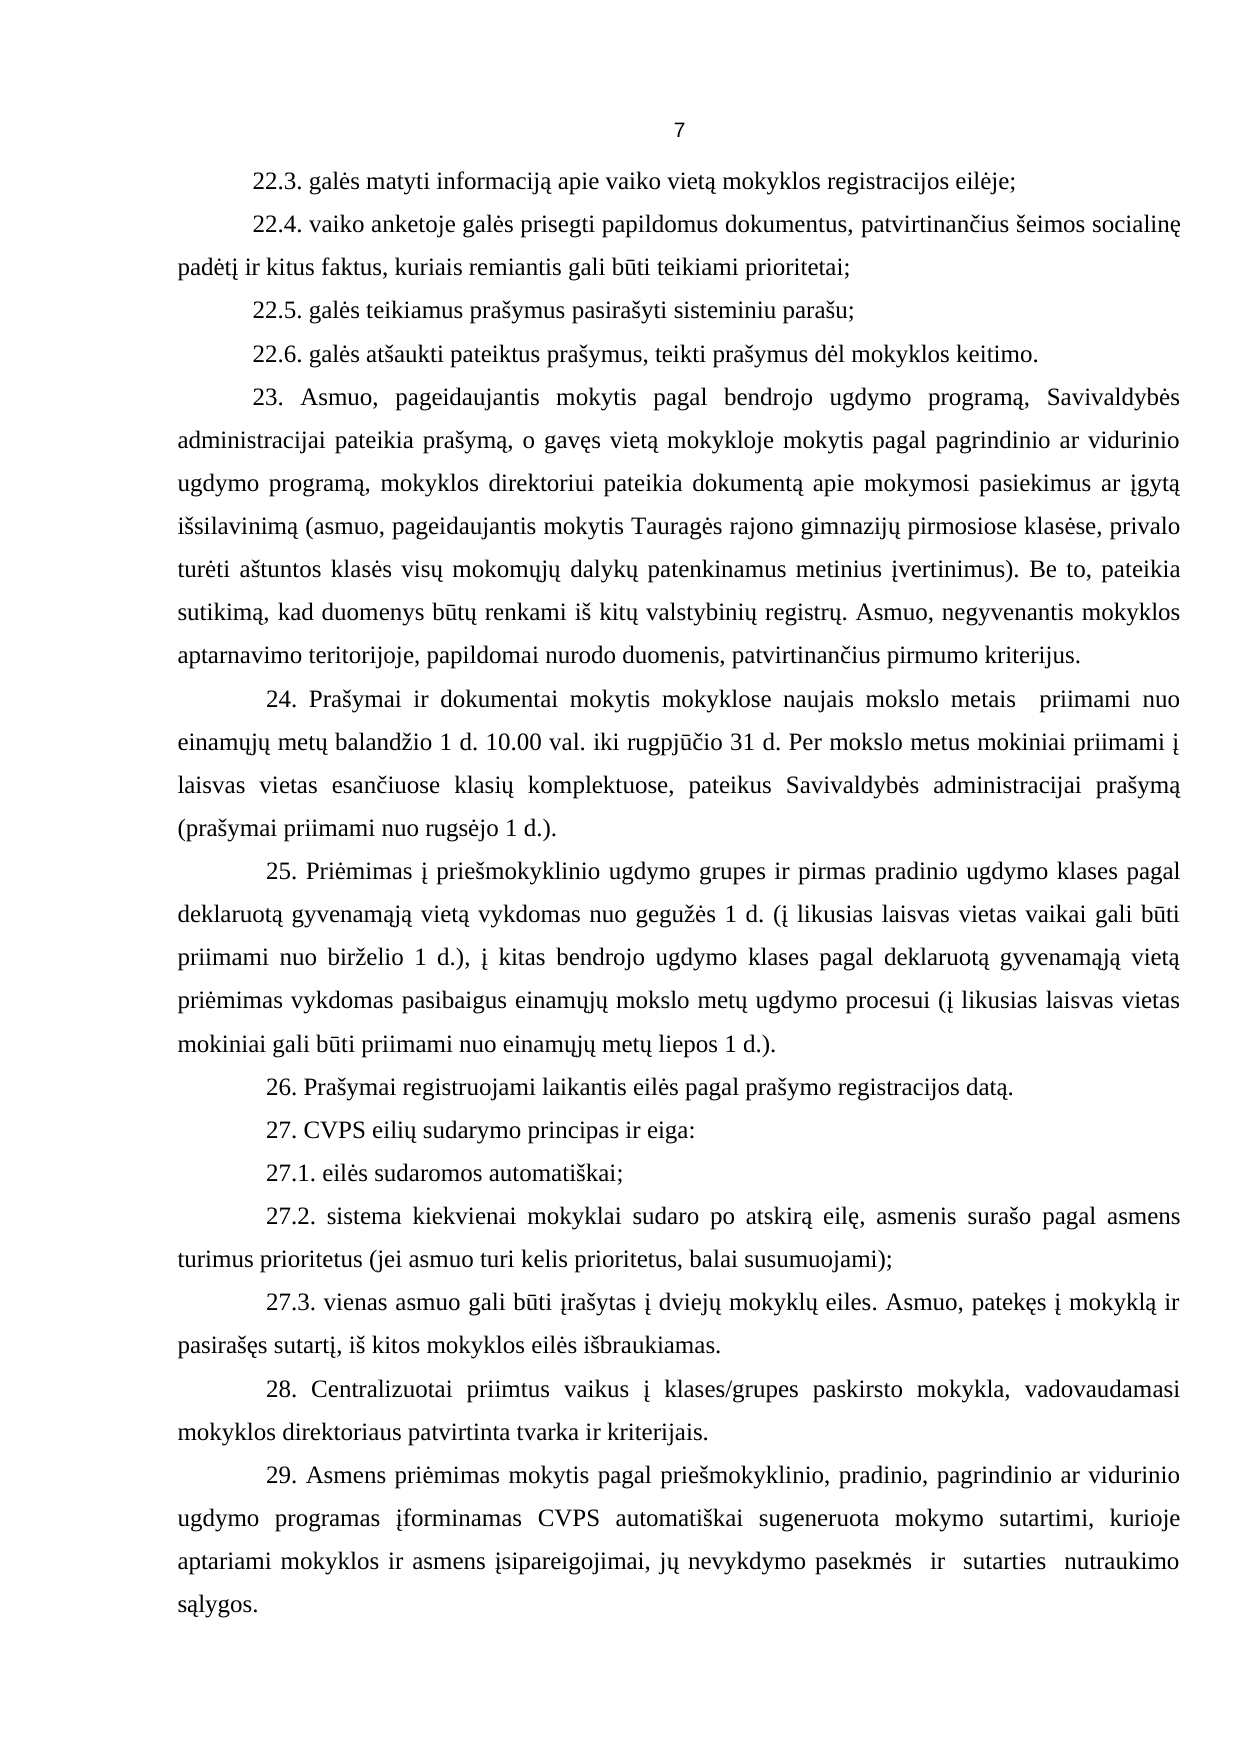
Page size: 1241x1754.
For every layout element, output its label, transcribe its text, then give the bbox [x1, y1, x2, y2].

text 27.2. sistema kiekvienai mokyklai sudaro po atskirą eilę, asmenis surašo pagal asmens turimus prioritetus (jei asmuo turi kelis prioritetus, balai susumuojami); [177, 1201, 1181, 1273]
text 22.6. galės atšaukti pateiktus prašymus, teikti prašymus dėl mokyklos keitimo. [177, 339, 1181, 367]
text 26. Prašymai registruojami laikantis eilės pagal prašymo registracijos datą. [177, 1072, 1181, 1101]
text 25. Priėmimas į priešmokyklinio ugdymo grupes ir pirmas pradinio ugdymo klases pagal deklaruotą gyvenamąją vietą vykdomas nuo gegužės 1 d. (į likusias laisvas vietas vaikai gali būti priimami nuo birželio 1 d.), į kitas bendrojo ugdymo klases pagal deklaruotą gyvenamąją vietą priėmimas vykdomas pasibaigus einamųjų mokslo metų ugdymo procesui (į likusias laisvas vietas mokiniai gali būti priimami nuo einamųjų metų liepos 1 d.). [177, 856, 1181, 1057]
text 27. CVPS eilių sudarymo principas ir eiga: [177, 1115, 1181, 1144]
text 24. Prašymai ir dokumentai mokytis mokyklose naujais mokslo metais priimami nuo einamųjų metų balandžio 1 d. 10.00 val. iki rugpjūčio 31 d. Per mokslo metus mokiniai priimami į laisvas vietas esančiuose klasių komplektuose, pateikus Savivaldybės administracijai prašymą (prašymai priimami nuo rugsėjo 1 d.). [177, 684, 1181, 842]
text 22.4. vaiko anketoje galės prisegti papildomus dokumentus, patvirtinančius šeimos socialinę padėtį ir kitus faktus, kuriais remiantis gali būti teikiami prioritetai; [177, 209, 1181, 281]
text 23. Asmuo, pageidaujantis mokytis pagal bendrojo ugdymo programą, Savivaldybės administracijai pateikia prašymą, o gavęs vietą mokykloje mokytis pagal pagrindinio ar vidurinio ugdymo programą, mokyklos direktoriui pateikia dokumentą apie mokymosi pasiekimus ar įgytą išsilavinimą (asmuo, pageidaujantis mokytis Tauragės rajono gimnazijų pirmosiose klasėse, privalo turėti aštuntos klasės visų mokomųjų dalykų patenkinamus metinius įvertinimus). Be to, pateikia sutikimą, kad duomenys būtų renkami iš kitų valstybinių registrų. Asmuo, negyvenantis mokyklos aptarnavimo teritorijoje, papildomai nurodo duomenis, patvirtinančius pirmumo kriterijus. [177, 382, 1181, 669]
text 22.3. galės matyti informaciją apie vaiko vietą mokyklos registracijos eilėje; [177, 166, 1181, 195]
text 27.3. vienas asmuo gali būti įrašytas į dviejų mokyklų eiles. Asmuo, patekęs į mokyklą ir pasirašęs sutartį, iš kitos mokyklos eilės išbraukiamas. [177, 1287, 1181, 1359]
text 28. Centralizuotai priimtus vaikus į klases/grupes paskirsto mokykla, vadovaudamasi mokyklos direktoriaus patvirtinta tvarka ir kriterijais. [177, 1374, 1181, 1446]
text 29. Asmens priėmimas mokytis pagal priešmokyklinio, pradinio, pagrindinio ar vidurinio ugdymo programas įforminamas CVPS automatiškai sugeneruota mokymo sutartimi, kurioje aptariami mokyklos ir asmens įsipareigojimai, jų nevykdymo pasekmės ir sutarties nutraukimo sąlygos. [177, 1460, 1181, 1618]
text 22.5. galės teikiamus prašymus pasirašyti sisteminiu parašu; [177, 296, 1181, 324]
text 27.1. eilės sudaromos automatiškai; [177, 1158, 1181, 1187]
